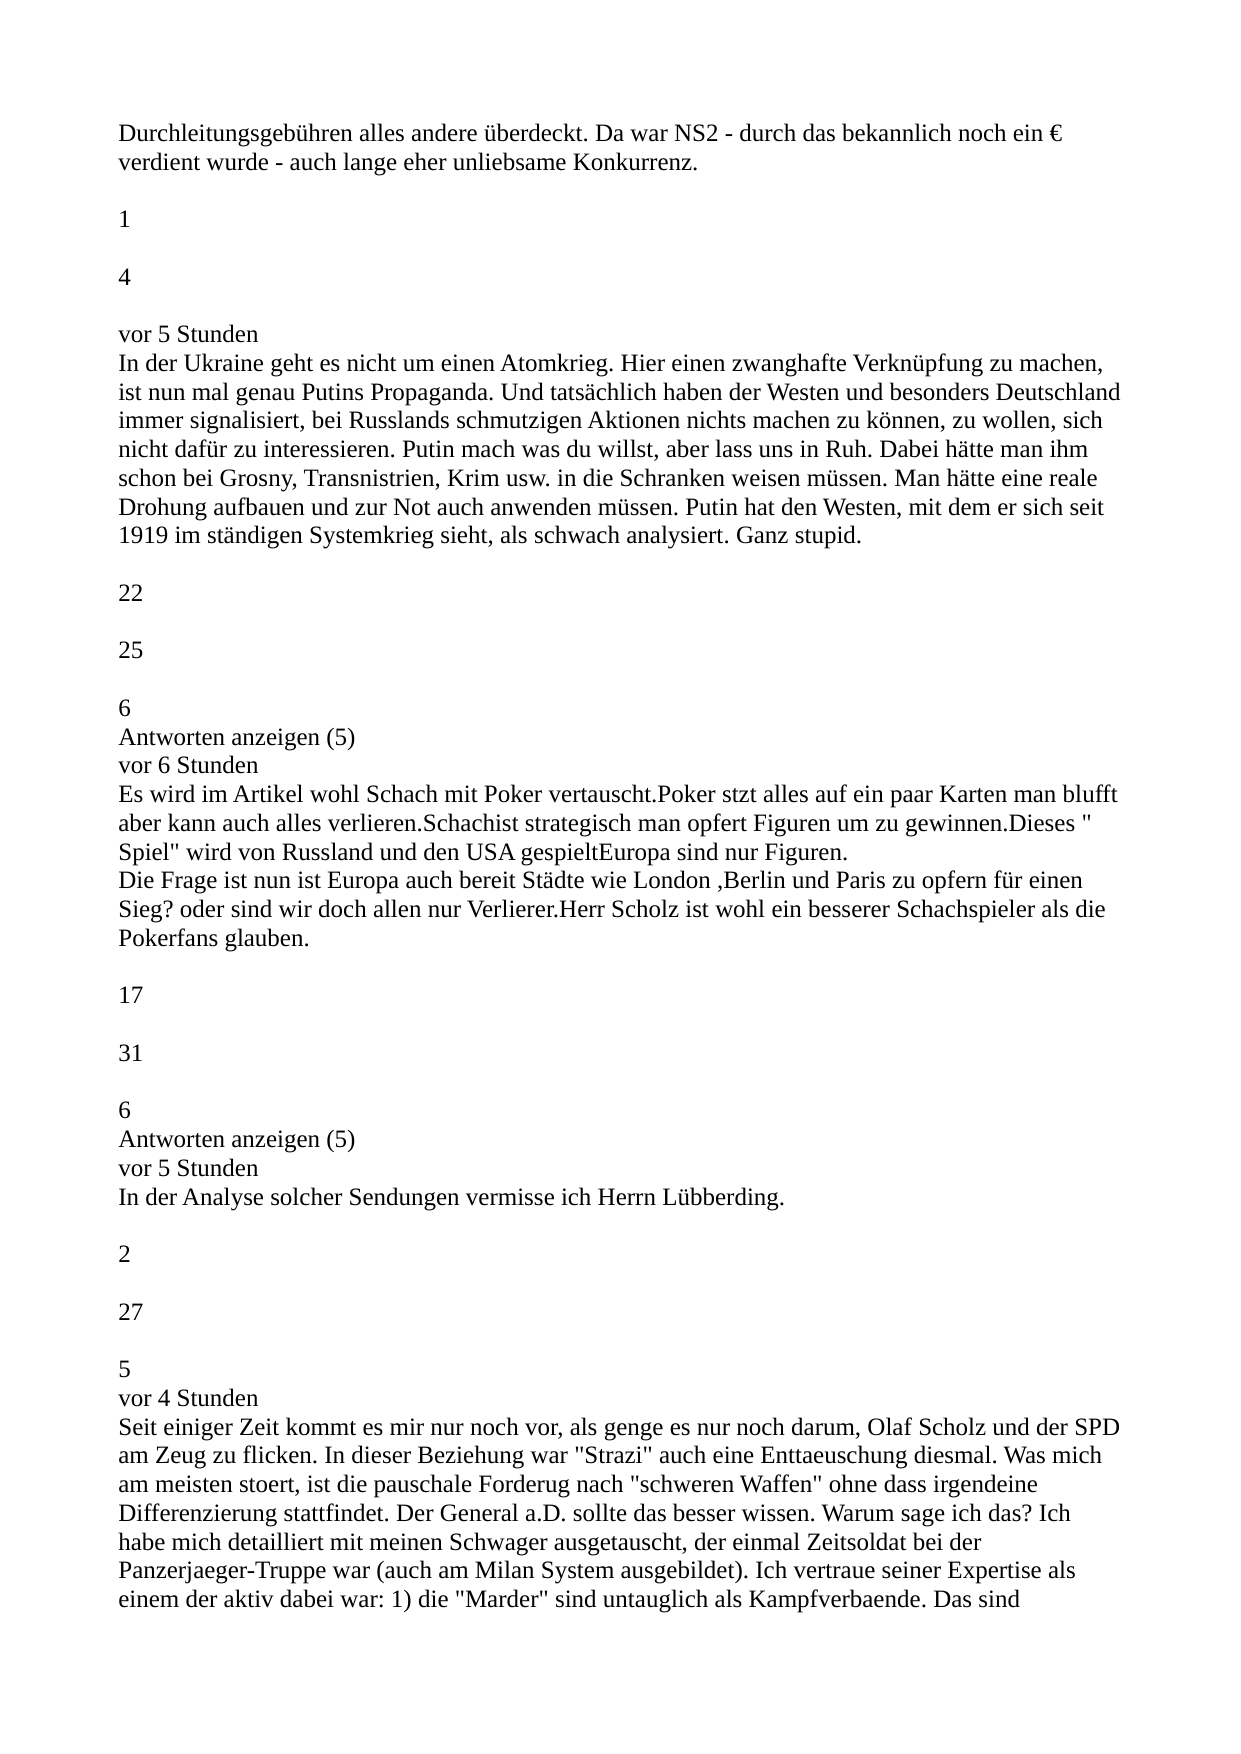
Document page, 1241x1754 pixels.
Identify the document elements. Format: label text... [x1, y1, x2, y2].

text vor 5 Stunden [118, 319, 1122, 348]
text vor 5 Stunden [118, 1153, 1122, 1182]
text 6 [118, 1096, 1122, 1124]
text In der Ukraine geht es nicht um einen Atomkrieg. Hier einen zwanghafte Verknüpfung zu machen, ist nun mal genau Putins Propaganda. Und tatsächlich haben der Westen und besonders Deutschland immer signalisiert, bei Russlands schmutzigen Aktionen nichts machen zu können, zu wollen, sich nicht dafür zu interessieren. Putin mach was du willst, aber lass uns in Ruh. Dabei hätte man ihm schon bei Grosny, Transnistrien, Krim usw. in die Schranken weisen müssen. Man hätte eine reale Drohung aufbauen und zur Not auch anwenden müssen. Putin hat den Westen, mit dem er sich seit 1919 im ständigen Systemkrieg sieht, als schwach analysiert. Ganz stupid. [118, 348, 1122, 549]
text 22 [118, 578, 1122, 607]
text Antworten anzeigen (5) [118, 1124, 1122, 1153]
text Antworten anzeigen (5) [118, 722, 1122, 751]
text Die Frage ist nun ist Europa auch bereit Städte wie London ,Berlin und Paris zu opfern für einen Sieg? oder sind wir doch allen nur Verlierer.Herr Scholz ist wohl ein besserer Schachspieler als die Pokerfans glauben. [118, 866, 1122, 952]
text 5 [118, 1354, 1122, 1383]
text 27 [118, 1297, 1122, 1326]
text In der Analyse solcher Sendungen vermisse ich Herrn Lübberding. [118, 1182, 1122, 1211]
text 31 [118, 1038, 1122, 1067]
text 25 [118, 636, 1122, 664]
text 4 [118, 262, 1122, 291]
text Es wird im Artikel wohl Schach mit Poker vertauscht.Poker stzt alles auf ein paar Karten man blufft aber kann auch alles verlieren.Schachist strategisch man opfert Figuren um zu gewinnen.Dieses " Spiel" wird von Russland und den USA gespieltEuropa sind nur Figuren. [118, 779, 1122, 866]
text Seit einiger Zeit kommt es mir nur noch vor, als genge es nur noch darum, Olaf Scholz und der SPD am Zeug zu flicken. In dieser Beziehung war "Strazi" auch eine Enttaeuschung diesmal. Was mich am meisten stoert, ist die pauschale Forderug nach "schweren Waffen" ohne dass irgendeine Differenzierung stattfindet. Der General a.D. sollte das besser wissen. Warum sage ich das? Ich habe mich detailliert mit meinen Schwager ausgetauscht, der einmal Zeitsoldat bei der Panzerjaeger-Truppe war (auch am Milan System ausgebildet). Ich vertraue seiner Expertise als einem der aktiv dabei war: 1) die "Marder" sind untauglich als Kampfverbaende. Das sind [118, 1412, 1122, 1613]
text 1 [118, 204, 1122, 233]
text vor 6 Stunden [118, 751, 1122, 779]
text vor 4 Stunden [118, 1383, 1122, 1412]
text 6 [118, 693, 1122, 722]
text 2 [118, 1239, 1122, 1268]
text 17 [118, 981, 1122, 1009]
text Durchleitungsgebühren alles andere überdeckt. Da war NS2 - durch das bekannlich noch ein € verdient wurde - auch lange eher unliebsame Konkurrenz. [118, 118, 1122, 176]
